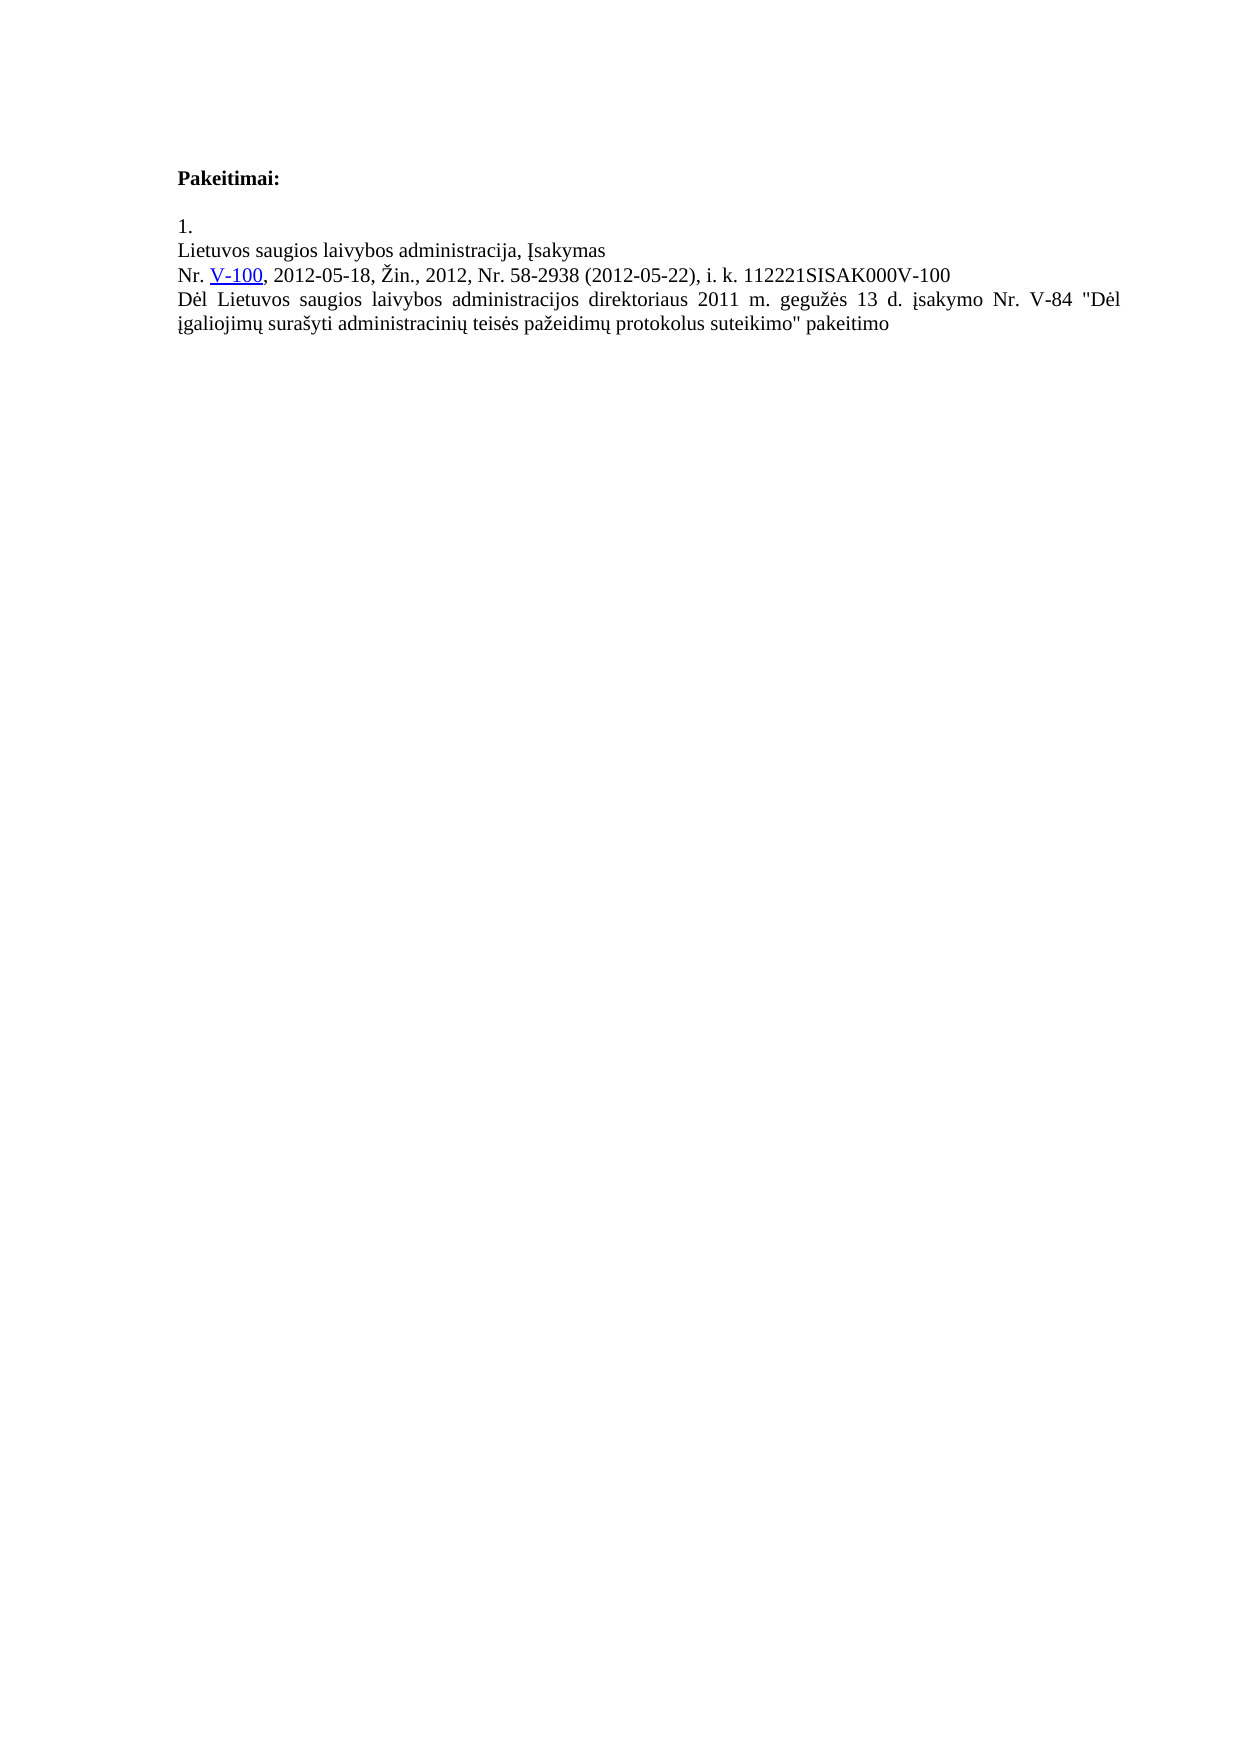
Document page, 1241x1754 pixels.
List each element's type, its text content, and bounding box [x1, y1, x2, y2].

text Dėl Lietuvos saugios laivybos administracijos direktoriaus 2011 m. gegužės 13 d. įsakymo Nr. V-84 "Dėl įgaliojimų surašyti administracinių teisės pažeidimų protokolus suteikimo" pakeitimo [177, 287, 1122, 335]
text Pakeitimai: [177, 166, 1122, 190]
text Lietuvos saugios laivybos administracija, Įsakymas [177, 238, 1122, 262]
text Nr. V-100, 2012-05-18, Žin., 2012, Nr. 58-2938 (2012-05-22), i. k. 112221SISAK000V-100 [177, 262, 1122, 287]
text 1. [177, 214, 1122, 238]
